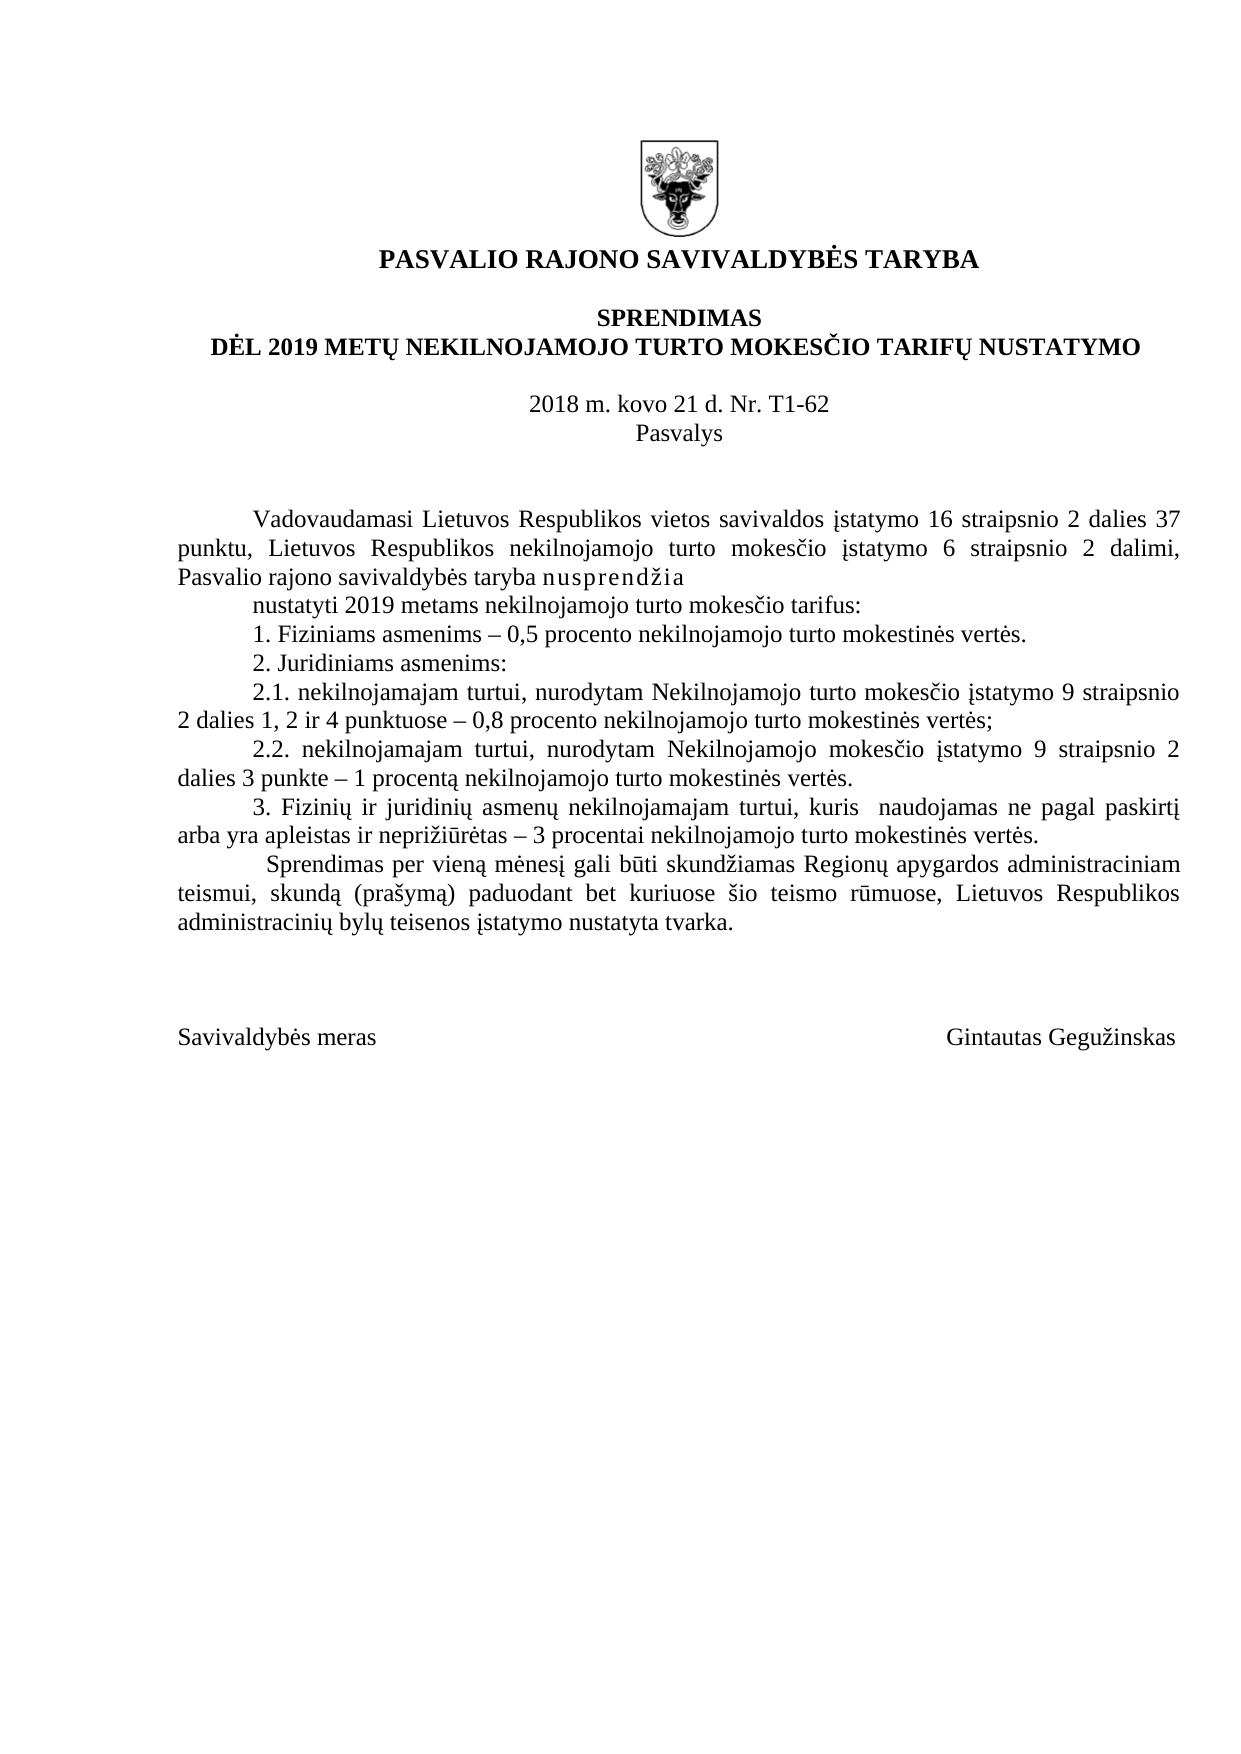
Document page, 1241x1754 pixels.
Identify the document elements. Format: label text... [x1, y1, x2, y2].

text Dėl 2019 metų nekilnojamojo turto mokesčio tarifų nustatymo [177, 332, 1181, 361]
text Pasvalio rajono savivaldybės taryba [177, 243, 1181, 274]
text 1. Fiziniams asmenims – 0,5 procento nekilnojamojo turto mokestinės vertės. [177, 619, 1181, 648]
text Sprendimas per vieną mėnesį gali būti skundžiamas Regionų apygardos administraciniam teismui, skundą (prašymą) paduodant bet kuriuose šio teismo rūmuose, Lietuvos Respublikos administracinių bylų teisenos įstatymo nustatyta tvarka. [177, 849, 1181, 936]
text SPRENDIMAS [177, 303, 1181, 332]
text nustatyti 2019 metams nekilnojamojo turto mokesčio tarifus: [177, 591, 1181, 619]
text Savivaldybės meras Gintautas Gegužinskas [177, 1022, 1181, 1051]
text 3. Fizinių ir juridinių asmenų nekilnojamajam turtui, kuris naudojamas ne pagal paskirtį arba yra apleistas ir neprižiūrėtas – 3 procentai nekilnojamojo turto mokestinės vertės. [177, 792, 1181, 849]
text 2018 m. kovo 21 d. Nr. T1-62 [177, 389, 1181, 418]
text Vadovaudamasi Lietuvos Respublikos vietos savivaldos įstatymo 16 straipsnio 2 dalies 37 punktu, Lietuvos Respublikos nekilnojamojo turto mokesčio įstatymo 6 straipsnio 2 dalimi, Pasvalio rajono savivaldybės taryba nusprendžia [177, 504, 1181, 591]
text 2. Juridiniams asmenims: [177, 648, 1181, 677]
text 2.1. nekilnojamajam turtui, nurodytam Nekilnojamojo turto mokesčio įstatymo 9 straipsnio 2 dalies 1, 2 ir 4 punktuose – 0,8 procento nekilnojamojo turto mokestinės vertės; [177, 677, 1181, 734]
text 2.2. nekilnojamajam turtui, nurodytam Nekilnojamojo mokesčio įstatymo 9 straipsnio 2 dalies 3 punkte – 1 procentą nekilnojamojo turto mokestinės vertės. [177, 734, 1181, 792]
text Pasvalys [177, 418, 1181, 447]
